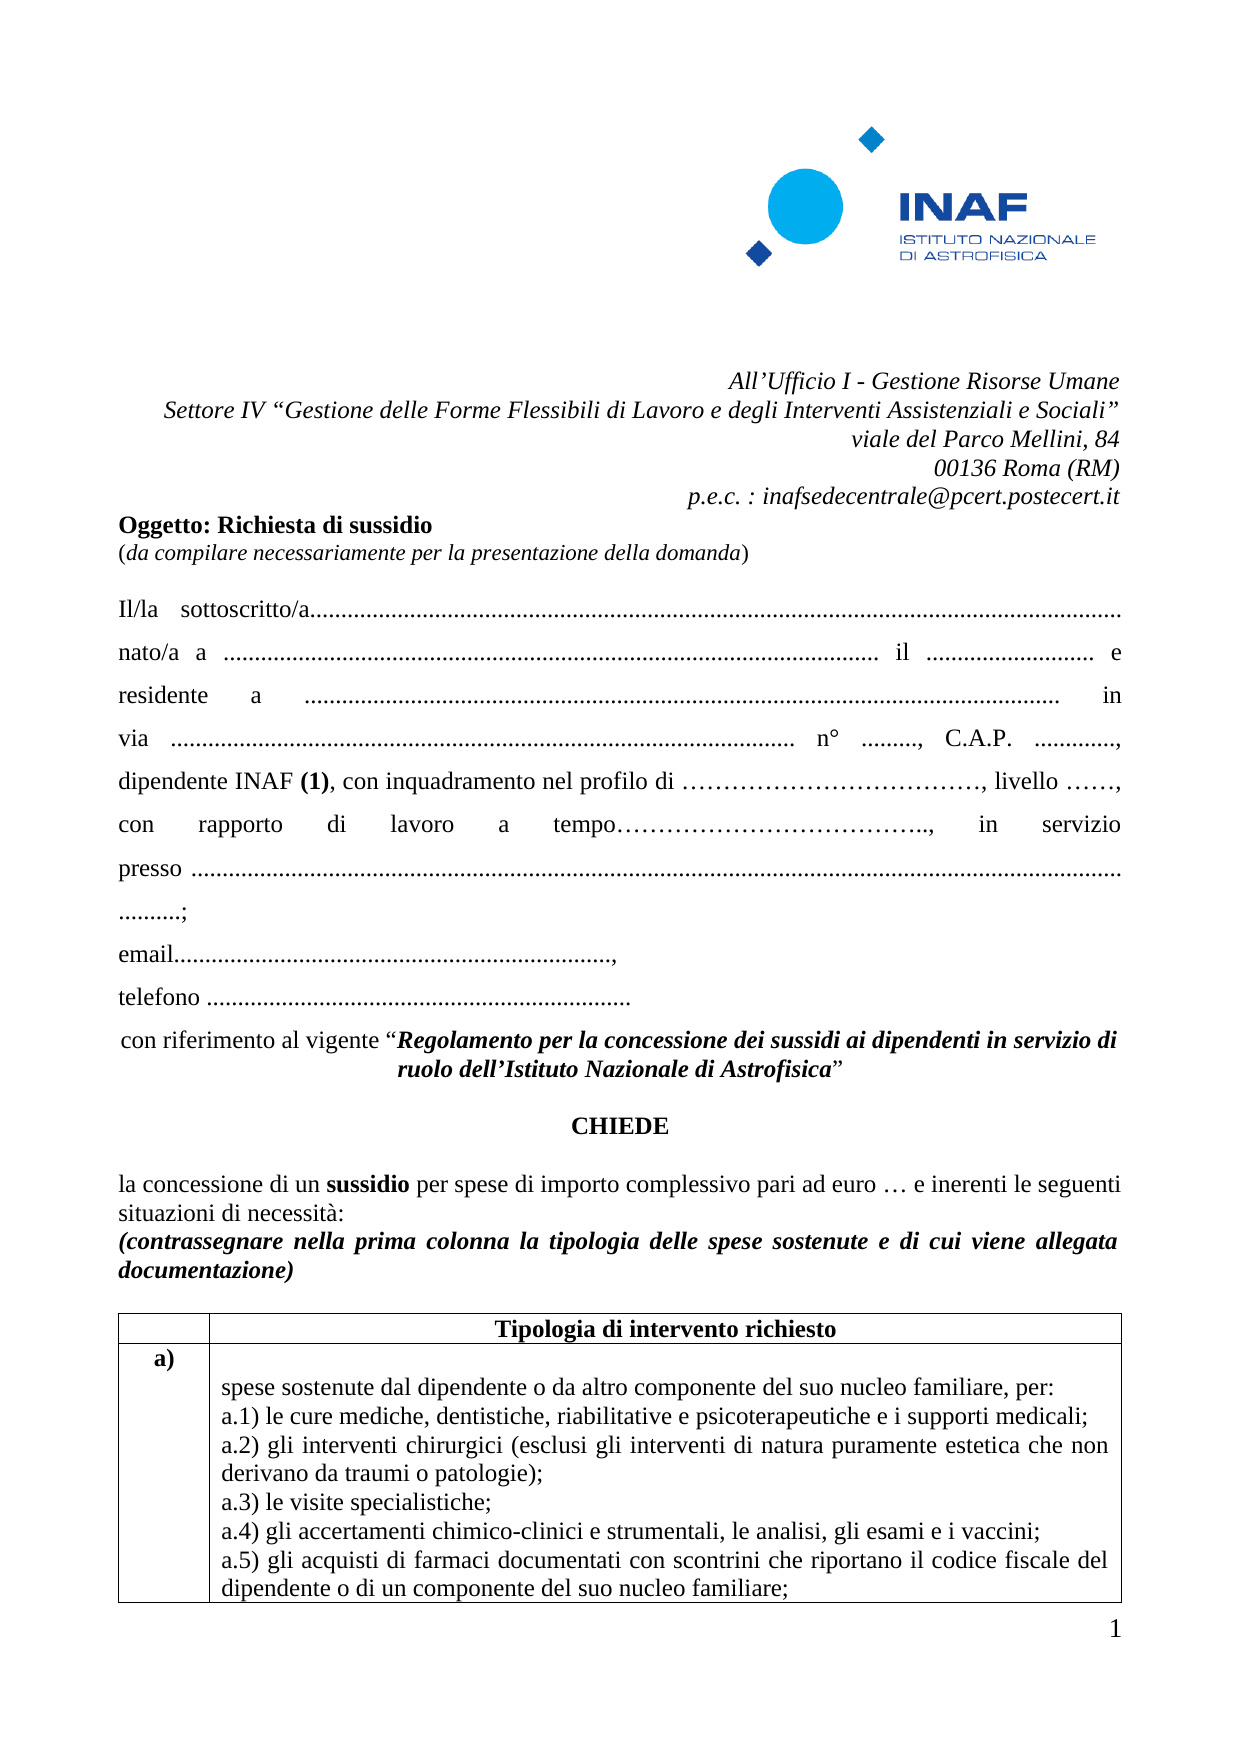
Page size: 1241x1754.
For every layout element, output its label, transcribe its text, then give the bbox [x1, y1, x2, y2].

text Oggetto: Richiesta di sussidio [118, 510, 1122, 539]
table_header [119, 1314, 209, 1342]
table_cell spese sostenute dal dipendente o da altro componente del suo nucleo familiare, per: a.1) le cure mediche, dentistiche, riabilitative e psicoterapeutiche e i supporti medicali; a.2) gli interventi chirurgici (esclusi gli interventi di natura puramente estetica che non derivano da traumi o patologie); a.3) le visite specialistiche; a.4) gli accertamenti chimico-clinici e strumentali, le analisi, gli esami e i vaccini; a.5) gli acquisti di farmaci documentati con scontrini che riportano il codice fiscale del dipendente o di un componente del suo nucleo familiare; [210, 1344, 1121, 1602]
text All’Ufficio I - Gestione Risorse Umane [118, 366, 1122, 395]
text con riferimento al vigente “Regolamento per la concessione dei sussidi ai dipendenti in servizio di ruolo dell’Istituto Nazionale di Astrofisica” [118, 1025, 1122, 1083]
text CHIEDE [118, 1111, 1122, 1140]
text (da compilare necessariamente per la presentazione della domanda) [118, 539, 1122, 565]
text (contrassegnare nella prima colonna la tipologia delle spese sostenute e di cui viene allegata documentazione) [118, 1226, 1122, 1284]
subtitle Settore IV “Gestione delle Forme Flessibili di Lavoro e degli Interventi Assistenziali e Sociali” [118, 395, 1122, 424]
text la concessione di un sussidio per spese di importo complessivo pari ad euro … e inerenti le seguenti situazioni di necessità: [118, 1169, 1122, 1226]
table_cell a) [119, 1344, 209, 1602]
text Il/la sottoscritto/a.................................................................................................................................. nato/a a ......................................................................................................... il ........................... e residente a ......................................................................................................................... in via .................................................................................................... n° ........., C.A.P. ............., dipendente INAF (1), con inquadramento nel profilo di ………………………………, livello ……, con rapporto di lavoro a tempo……………………………….., in servizio presso ...............................................................................................................................................................; email......................................................................, telefono .................................................................... [118, 594, 1122, 1011]
text viale del Parco Mellini, 84 [118, 424, 1122, 453]
table_header Tipologia di intervento richiesto [210, 1314, 1121, 1342]
text p.e.c. : inafsedecentrale@pcert.postecert.it [118, 481, 1122, 510]
text 00136 Roma (RM) [118, 453, 1122, 481]
